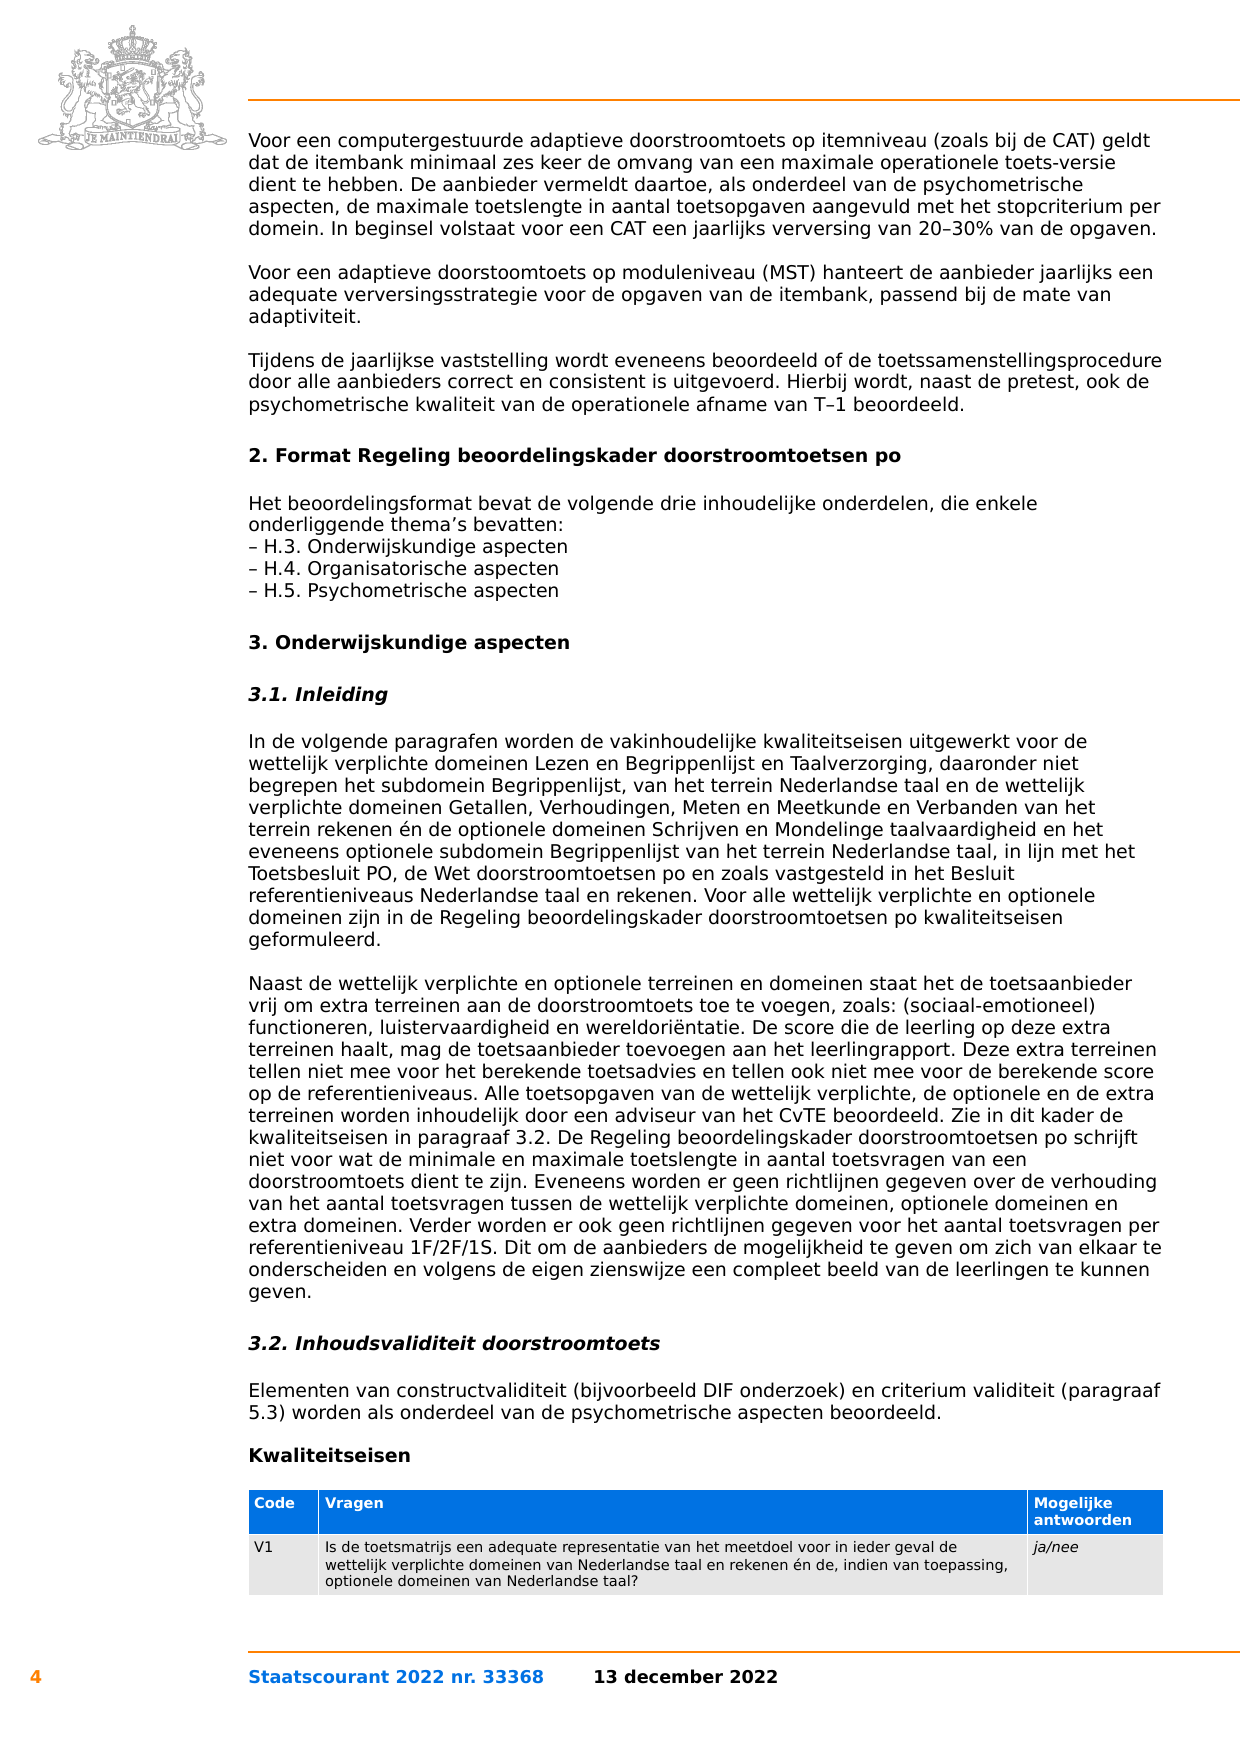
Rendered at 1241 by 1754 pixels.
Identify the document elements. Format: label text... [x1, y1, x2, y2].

text In de volgende paragrafen worden de vakinhoudelijke kwaliteitseisen uitgewerkt voor de wettelijk verplichte domeinen Lezen en Begrippenlijst en Taalverzorging, daaronder niet begrepen het subdomein Begrippenlijst, van het terrein Nederlandse taal en de wettelijk verplichte domeinen Getallen, Verhoudingen, Meten en Meetkunde en Verbanden van het terrein rekenen én de optionele domeinen Schrijven en Mondelinge taalvaardigheid en het eveneens optionele subdomein Begrippenlijst van het terrein Nederlandse taal, in lijn met het Toetsbesluit PO, de Wet doorstroomtoetsen po en zoals vastgesteld in het Besluit referentieniveaus Nederlandse taal en rekenen. Voor alle wettelijk verplichte en optionele domeinen zijn in de Regeling beoordelingskader doorstroomtoetsen po kwaliteitseisen geformuleerd. [248, 731, 1163, 951]
text – H.3. Onderwijskundige aspecten [248, 536, 1163, 558]
text Het beoordelingsformat bevat de volgende drie inhoudelijke onderdelen, die enkele onderliggende thema’s bevatten: [248, 492, 1163, 536]
subtitle 2. Format Regeling beoordelingskader doorstroomtoetsen po [248, 445, 1163, 467]
text Voor een adaptieve doorstoomtoets op moduleniveau (MST) hanteert de aanbieder jaarlijks een adequate verversingsstrategie voor de opgaven van de itembank, passend bij de mate van adaptiviteit. [248, 262, 1163, 328]
text Voor een computergestuurde adaptieve doorstroomtoets op itemniveau (zoals bij de CAT) geldt dat de itembank minimaal zes keer de omvang van een maximale operationele toets-versie dient te hebben. De aanbieder vermeldt daartoe, als onderdeel van de psychometrische aspecten, de maximale toetslengte in aantal toetsopgaven aangevuld met het stopcriterium per domein. In beginsel volstaat voor een CAT een jaarlijks verversing van 20–30% van de opgaven. [248, 130, 1163, 240]
text Naast de wettelijk verplichte en optionele terreinen en domeinen staat het de toetsaanbieder vrij om extra terreinen aan de doorstroomtoets toe te voegen, zoals: (sociaal-emotioneel) functioneren, luistervaardigheid en wereldoriëntatie. De score die de leerling op deze extra terreinen haalt, mag de toetsaanbieder toevoegen aan het leerlingrapport. Deze extra terreinen tellen niet mee voor het berekende toetsadvies en tellen ook niet mee voor de berekende score op de referentieniveaus. Alle toetsopgaven van de wettelijk verplichte, de optionele en de extra terreinen worden inhoudelijk door een adviseur van het CvTE beoordeeld. Zie in dit kader de kwaliteitseisen in paragraaf 3.2. De Regeling beoordelingskader doorstroomtoetsen po schrijft niet voor wat de minimale en maximale toetslengte in aantal toetsvragen van een doorstroomtoets dient te zijn. Eveneens worden er geen richtlijnen gegeven over de verhouding van het aantal toetsvragen tussen de wettelijk verplichte domeinen, optionele domeinen en extra domeinen. Verder worden er ook geen richtlijnen gegeven voor het aantal toetsvragen per referentieniveau 1F/2F/1S. Dit om de aanbieders de mogelijkheid te geven om zich van elkaar te onderscheiden en volgens de eigen zienswijze een compleet beeld van de leerlingen te kunnen geven. [248, 973, 1163, 1303]
table_cell ja/nee [1028, 1535, 1163, 1595]
table_header Code [249, 1490, 318, 1534]
text – H.4. Organisatorische aspecten [248, 558, 1163, 580]
text Elementen van constructvaliditeit (bijvoorbeeld DIF onderzoek) en criterium validiteit (paragraaf 5.3) worden als onderdeel van de psychometrische aspecten beoordeeld. [248, 1379, 1163, 1423]
subtitle 3.1. Inleiding [248, 684, 1163, 706]
table_header Mogelijke antwoorden [1028, 1490, 1163, 1534]
table_cell V1 [249, 1535, 318, 1595]
picture [38, 25, 227, 150]
subtitle 3. Onderwijskundige aspecten [248, 632, 1163, 654]
subtitle 3.2. Inhoudsvaliditeit doorstroomtoets [248, 1333, 1163, 1354]
table_header Vragen [319, 1490, 1027, 1534]
text – H.5. Psychometrische aspecten [248, 580, 1163, 602]
subtitle Kwaliteitseisen [248, 1445, 1163, 1467]
text Tijdens de jaarlijkse vaststelling wordt eveneens beoordeeld of de toetssamenstellingsprocedure door alle aanbieders correct en consistent is uitgevoerd. Hierbij wordt, naast de pretest, ook de psychometrische kwaliteit van de operationele afname van T–1 beoordeeld. [248, 349, 1163, 415]
table_cell Is de toetsmatrijs een adequate representatie van het meetdoel voor in ieder geval de wettelijk verplichte domeinen van Nederlandse taal en rekenen én de, indien van toepassing, optionele domeinen van Nederlandse taal? [319, 1535, 1027, 1595]
